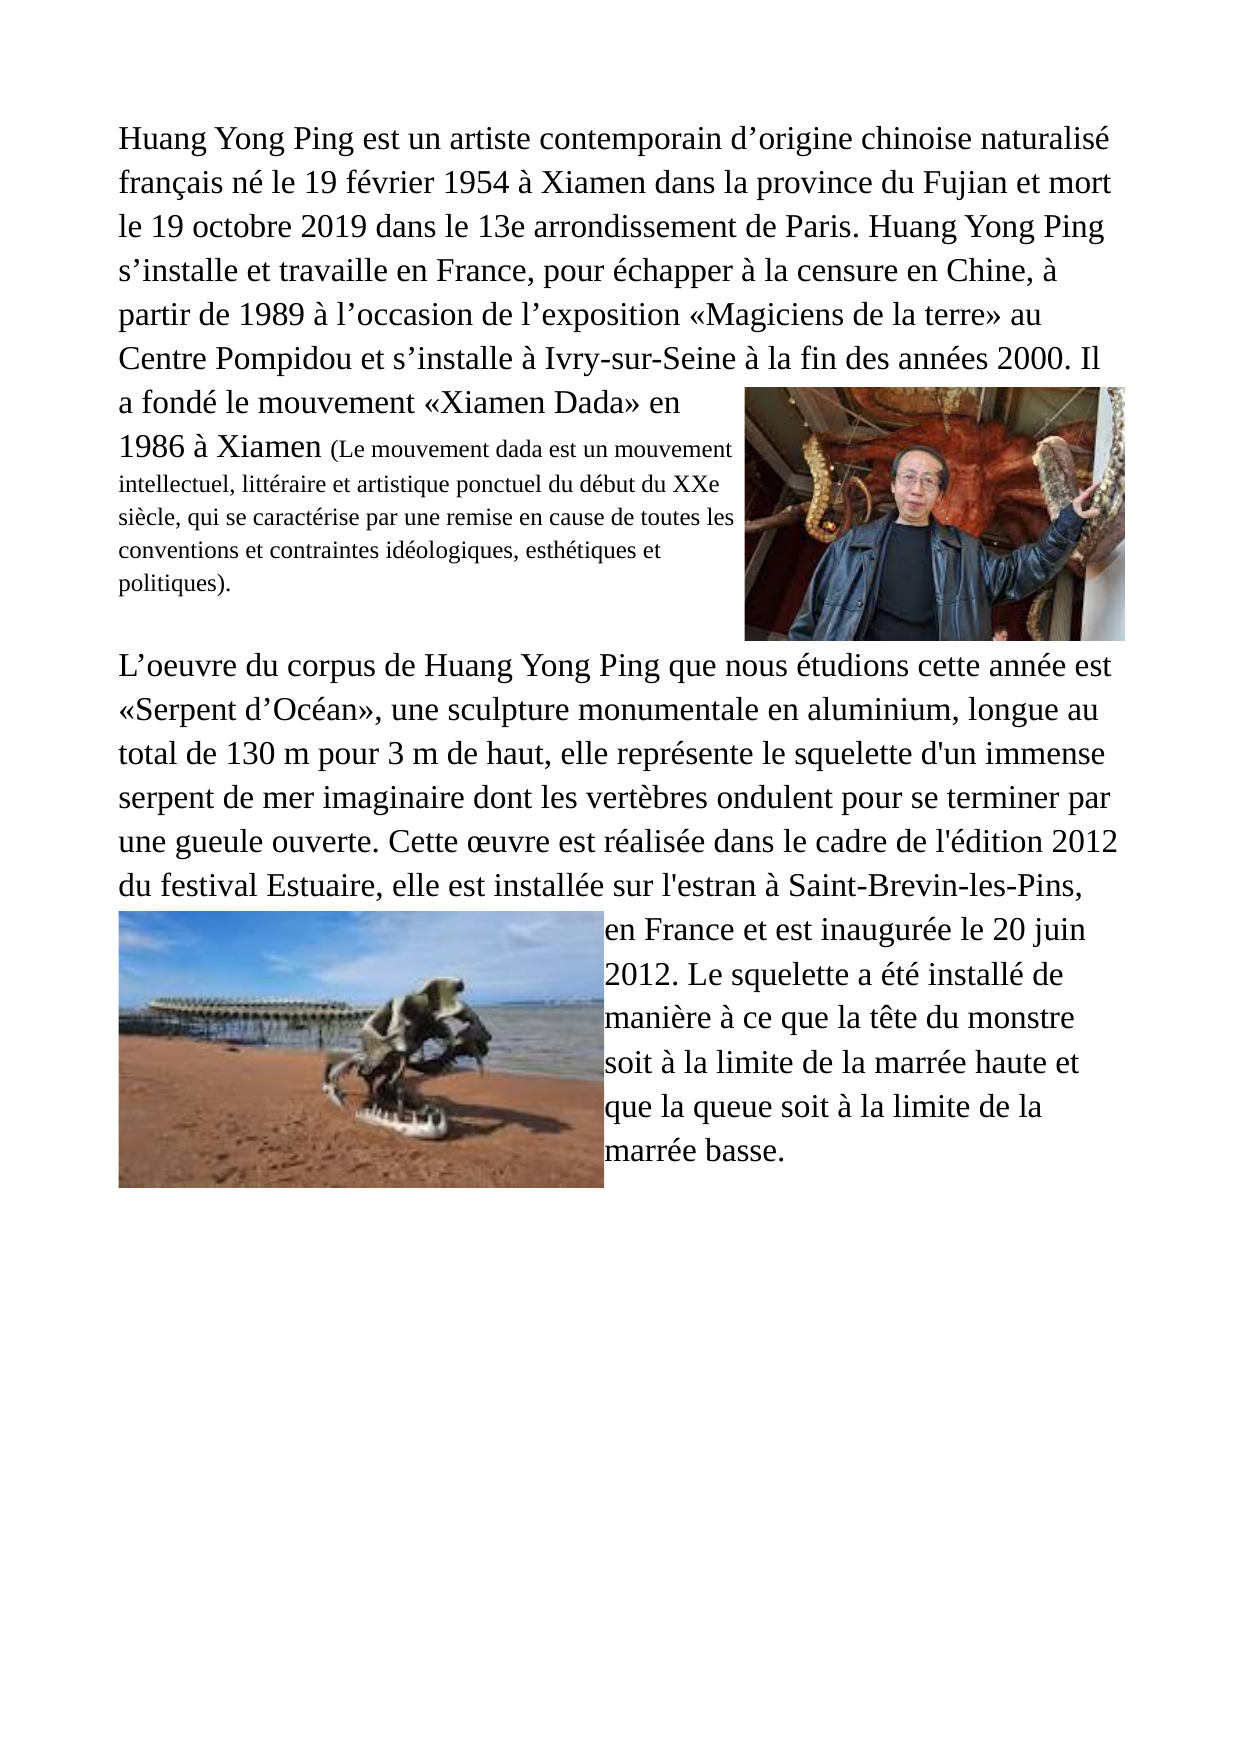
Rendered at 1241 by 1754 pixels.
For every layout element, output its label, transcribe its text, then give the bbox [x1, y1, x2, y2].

picture [118, 911, 605, 1188]
picture [744, 387, 1125, 641]
text L’oeuvre du corpus de Huang Yong Ping que nous étudions cette année est «Serpent d’Océan», une sculpture monumentale en aluminium, longue au total de 130 m pour 3 m de haut, elle représente le squelette d'un immense serpent de mer imaginaire dont les vertèbres ondulent pour se terminer par une gueule ouverte. Cette œuvre est réalisée dans le cadre de l'édition 2012 du festival Estuaire, elle est installée sur l'estran à Saint-Brevin-les-Pins, en France et est inaugurée le 20 juin 2012. Le squelette a été installé de manière à ce que la tête du monstre soit à la limite de la marrée haute et que la queue soit à la limite de la marrée basse. [118, 645, 1122, 1168]
text Huang Yong Ping est un artiste contemporain d’origine chinoise naturalisé français né le 19 février 1954 à Xiamen dans la province du Fujian et mort le 19 octobre 2019 dans le 13e arrondissement de Paris. Huang Yong Ping s’installe et travaille en France, pour échapper à la censure en Chine, à partir de 1989 à l’occasion de l’exposition «Magiciens de la terre» au Centre Pompidou et s’installe à Ivry-sur-Seine à la fin des années 2000. Il a fondé le mouvement «Xiamen Dada» en 1986 à Xiamen (Le mouvement dada est un mouvement intellectuel, littéraire et artistique ponctuel du début du XXe siècle, qui se caractérise par une remise en cause de toutes les conventions et contraintes idéologiques, esthétiques et politiques). [118, 118, 1122, 597]
